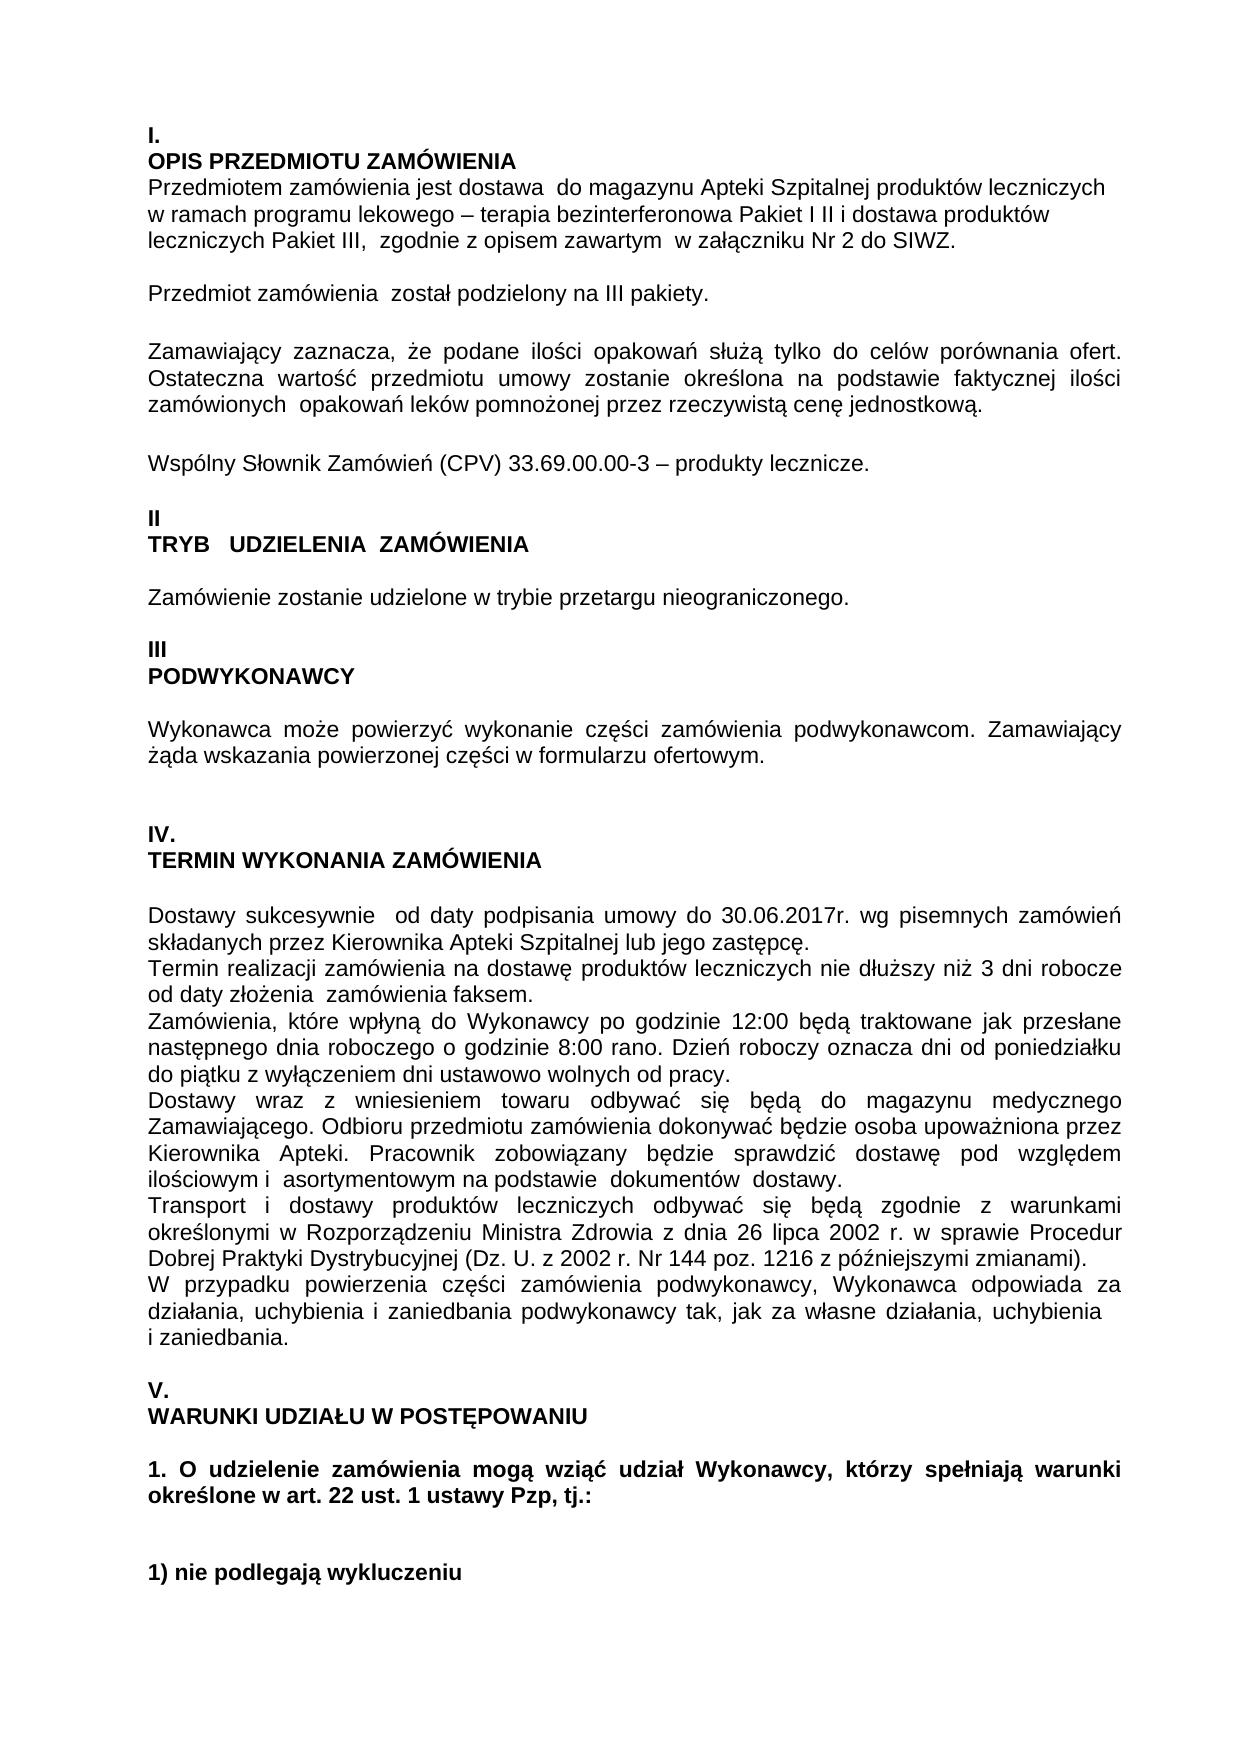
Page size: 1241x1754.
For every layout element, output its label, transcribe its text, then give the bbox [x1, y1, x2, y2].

text Zamówienie zostanie udzielone w trybie przetargu nieograniczonego. [148, 584, 1122, 610]
text Wspólny Słownik Zamówień (CPV) 33.69.00.00-3 – produkty lecznicze. [148, 449, 1122, 476]
text TERMIN WYKONANIA ZAMÓWIENIA [148, 847, 1122, 874]
subtitle I. [148, 122, 1122, 148]
text Dostawy sukcesywnie od daty podpisania umowy do 30.06.2017r. wg pisemnych zamówień składanych przez Kierownika Apteki Szpitalnej lub jego zastępcę. [148, 902, 1122, 955]
text OPIS PRZEDMIOTU ZAMÓWIENIA [148, 148, 1122, 174]
text Dostawy wraz z wniesieniem towaru odbywać się będą do magazynu medycznego Zamawiającego. Odbioru przedmiotu zamówienia dokonywać będzie osoba upoważniona przez Kierownika Apteki. Pracownik zobowiązany będzie sprawdzić dostawę pod względem ilościowym i asortymentowym na podstawie dokumentów dostawy. [148, 1087, 1122, 1192]
text IV. [148, 821, 1122, 847]
text 1. O udzielenie zamówienia mogą wziąć udział Wykonawcy, którzy spełniają warunki określone w art. 22 ust. 1 ustawy Pzp, tj.: [148, 1456, 1122, 1508]
text Zamawiający zaznacza, że podane ilości opakowań służą tylko do celów porównania ofert. Ostateczna wartość przedmiotu umowy zostanie określona na podstawie faktycznej ilości zamówionych opakowań leków pomnożonej przez rzeczywistą cenę jednostkową. [148, 338, 1122, 417]
text 1) nie podlegają wykluczeniu [148, 1558, 1122, 1585]
text II [148, 505, 1122, 531]
text Zamówienia, które wpłyną do Wykonawcy po godzinie 12:00 będą traktowane jak przesłane następnego dnia roboczego o godzinie 8:00 rano. Dzień roboczy oznacza dni od poniedziałku do piątku z wyłączeniem dni ustawowo wolnych od pracy. [148, 1008, 1122, 1087]
text Transport i dostawy produktów leczniczych odbywać się będą zgodnie z warunkami określonymi w Rozporządzeniu Ministra Zdrowia z dnia 26 lipca 2002 r. w sprawie Procedur Dobrej Praktyki Dystrybucyjnej (Dz. U. z 2002 r. Nr 144 poz. 1216 z późniejszymi zmianami). [148, 1192, 1122, 1271]
text Wykonawca może powierzyć wykonanie części zamówienia podwykonawcom. Zamawiający żąda wskazania powierzonej części w formularzu ofertowym. [148, 716, 1122, 768]
text III [148, 636, 1122, 663]
text W przypadku powierzenia części zamówienia podwykonawcy, Wykonawca odpowiada za działania, uchybienia i zaniedbania podwykonawcy tak, jak za własne działania, uchybienia i zaniedbania. [148, 1271, 1122, 1350]
text TRYB UDZIELENIA ZAMÓWIENIA [148, 531, 1122, 557]
text PODWYKONAWCY [148, 663, 1122, 689]
text Termin realizacji zamówienia na dostawę produktów leczniczych nie dłuższy niż 3 dni robocze od daty złożenia zamówienia faksem. [148, 955, 1122, 1008]
text Przedmiotem zamówienia jest dostawa do magazynu Apteki Szpitalnej produktów leczniczych w ramach programu lekowego – terapia bezinterferonowa Pakiet I II i dostawa produktów leczniczych Pakiet III, zgodnie z opisem zawartym w załączniku Nr 2 do SIWZ. [148, 174, 1122, 253]
text Przedmiot zamówienia został podzielony na III pakiety. [148, 280, 1122, 306]
text V. [148, 1377, 1122, 1403]
text WARUNKI UDZIAŁU W POSTĘPOWANIU [148, 1403, 1122, 1429]
